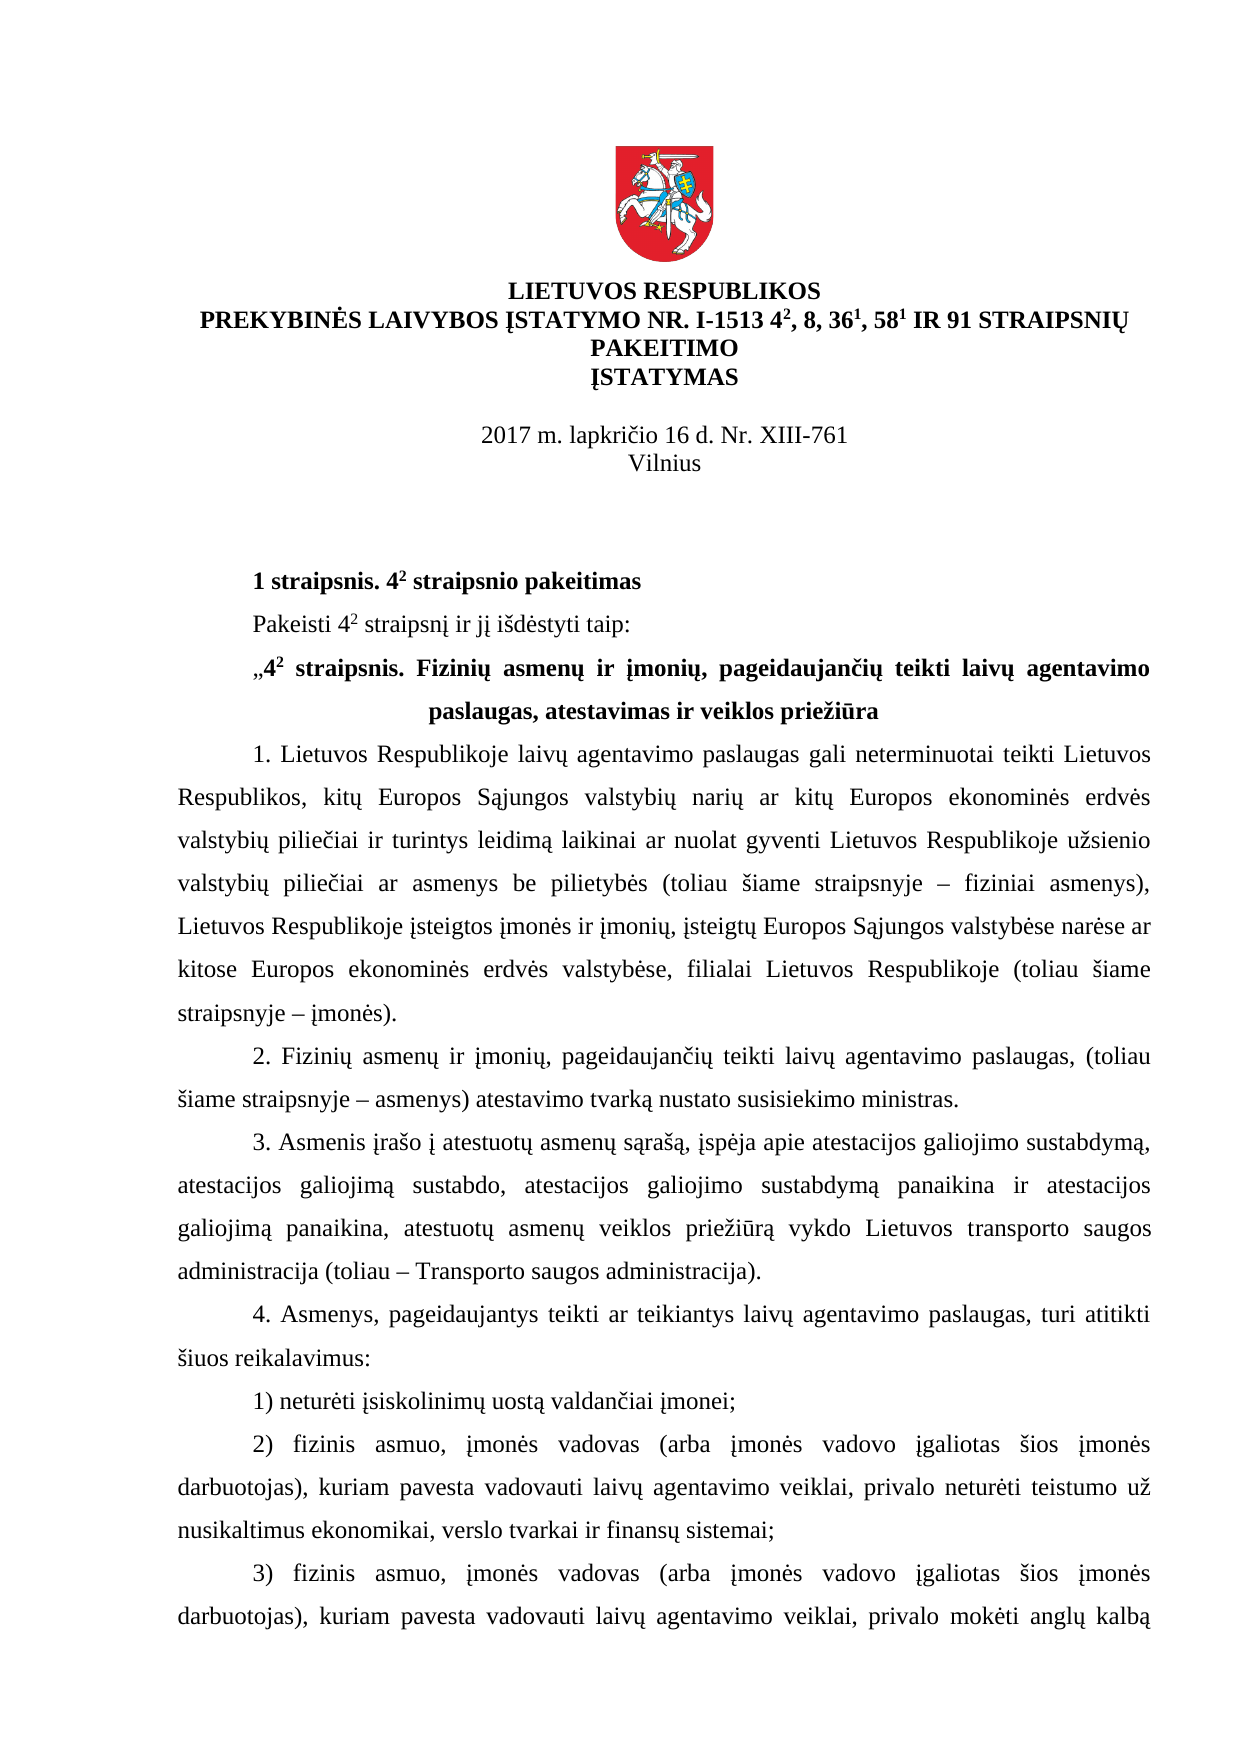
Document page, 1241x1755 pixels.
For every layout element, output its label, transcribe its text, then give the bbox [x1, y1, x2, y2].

text LIETUVOS RESPUBLIKOS [177, 276, 1152, 305]
text 1 straipsnis. 42 straipsnio pakeitimas [177, 566, 1152, 595]
text 1. Lietuvos Respublikoje laivų agentavimo paslaugas gali neterminuotai teikti Lietuvos Respublikos, kitų Europos Sąjungos valstybių narių ar kitų Europos ekonominės erdvės valstybių piliečiai ir turintys leidimą laikinai ar nuolat gyventi Lietuvos Respublikoje užsienio valstybių piliečiai ar asmenys be pilietybės (toliau šiame straipsnyje – fiziniai asmenys), Lietuvos Respublikoje įsteigtos įmonės ir įmonių, įsteigtų Europos Sąjungos valstybėse narėse ar kitose Europos ekonominės erdvės valstybėse, filialai Lietuvos Respublikoje (toliau šiame straipsnyje – įmonės). [177, 739, 1152, 1026]
text 3) fizinis asmuo, įmonės vadovas (arba įmonės vadovo įgaliotas šios įmonės darbuotojas), kuriam pavesta vadovauti laivų agentavimo veiklai, privalo mokėti anglų kalbą [177, 1558, 1152, 1630]
text 2) fizinis asmuo, įmonės vadovas (arba įmonės vadovo įgaliotas šios įmonės darbuotojas), kuriam pavesta vadovauti laivų agentavimo veiklai, privalo neturėti teistumo už nusikaltimus ekonomikai, verslo tvarkai ir finansų sistemai; [177, 1429, 1152, 1544]
text 3. Asmenis įrašo į atestuotų asmenų sąrašą, įspėja apie atestacijos galiojimo sustabdymą, atestacijos galiojimą sustabdo, atestacijos galiojimo sustabdymą panaikina ir atestacijos galiojimą panaikina, atestuotų asmenų veiklos priežiūrą vykdo Lietuvos transporto saugos administracija (toliau – Transporto saugos administracija). [177, 1127, 1152, 1285]
text 2017 m. lapkričio 16 d. Nr. XIII-761 [177, 420, 1152, 448]
text Pakeisti 42 straipsnį ir jį išdėstyti taip: [177, 609, 1152, 638]
text ĮSTATYMAS [177, 362, 1152, 391]
text PREKYBINĖS LAIVYBOS ĮSTATYMO NR. I-1513 42, 8, 361, 581 IR 91 STRAIPSNIŲ PAKEITIMO [177, 305, 1152, 362]
text 2. Fizinių asmenų ir įmonių, pageidaujančių teikti laivų agentavimo paslaugas, (toliau šiame straipsnyje – asmenys) atestavimo tvarką nustato susisiekimo ministras. [177, 1041, 1152, 1113]
text Vilnius [177, 448, 1152, 477]
text 1) neturėti įsiskolinimų uostą valdančiai įmonei; [177, 1386, 1152, 1414]
text „42 straipsnis. Fizinių asmenų ir įmonių, pageidaujančių teikti laivų agentavimo paslaugas, atestavimas ir veiklos priežiūra [252, 653, 1152, 724]
text 4. Asmenys, pageidaujantys teikti ar teikiantys laivų agentavimo paslaugas, turi atitikti šiuos reikalavimus: [177, 1299, 1152, 1371]
